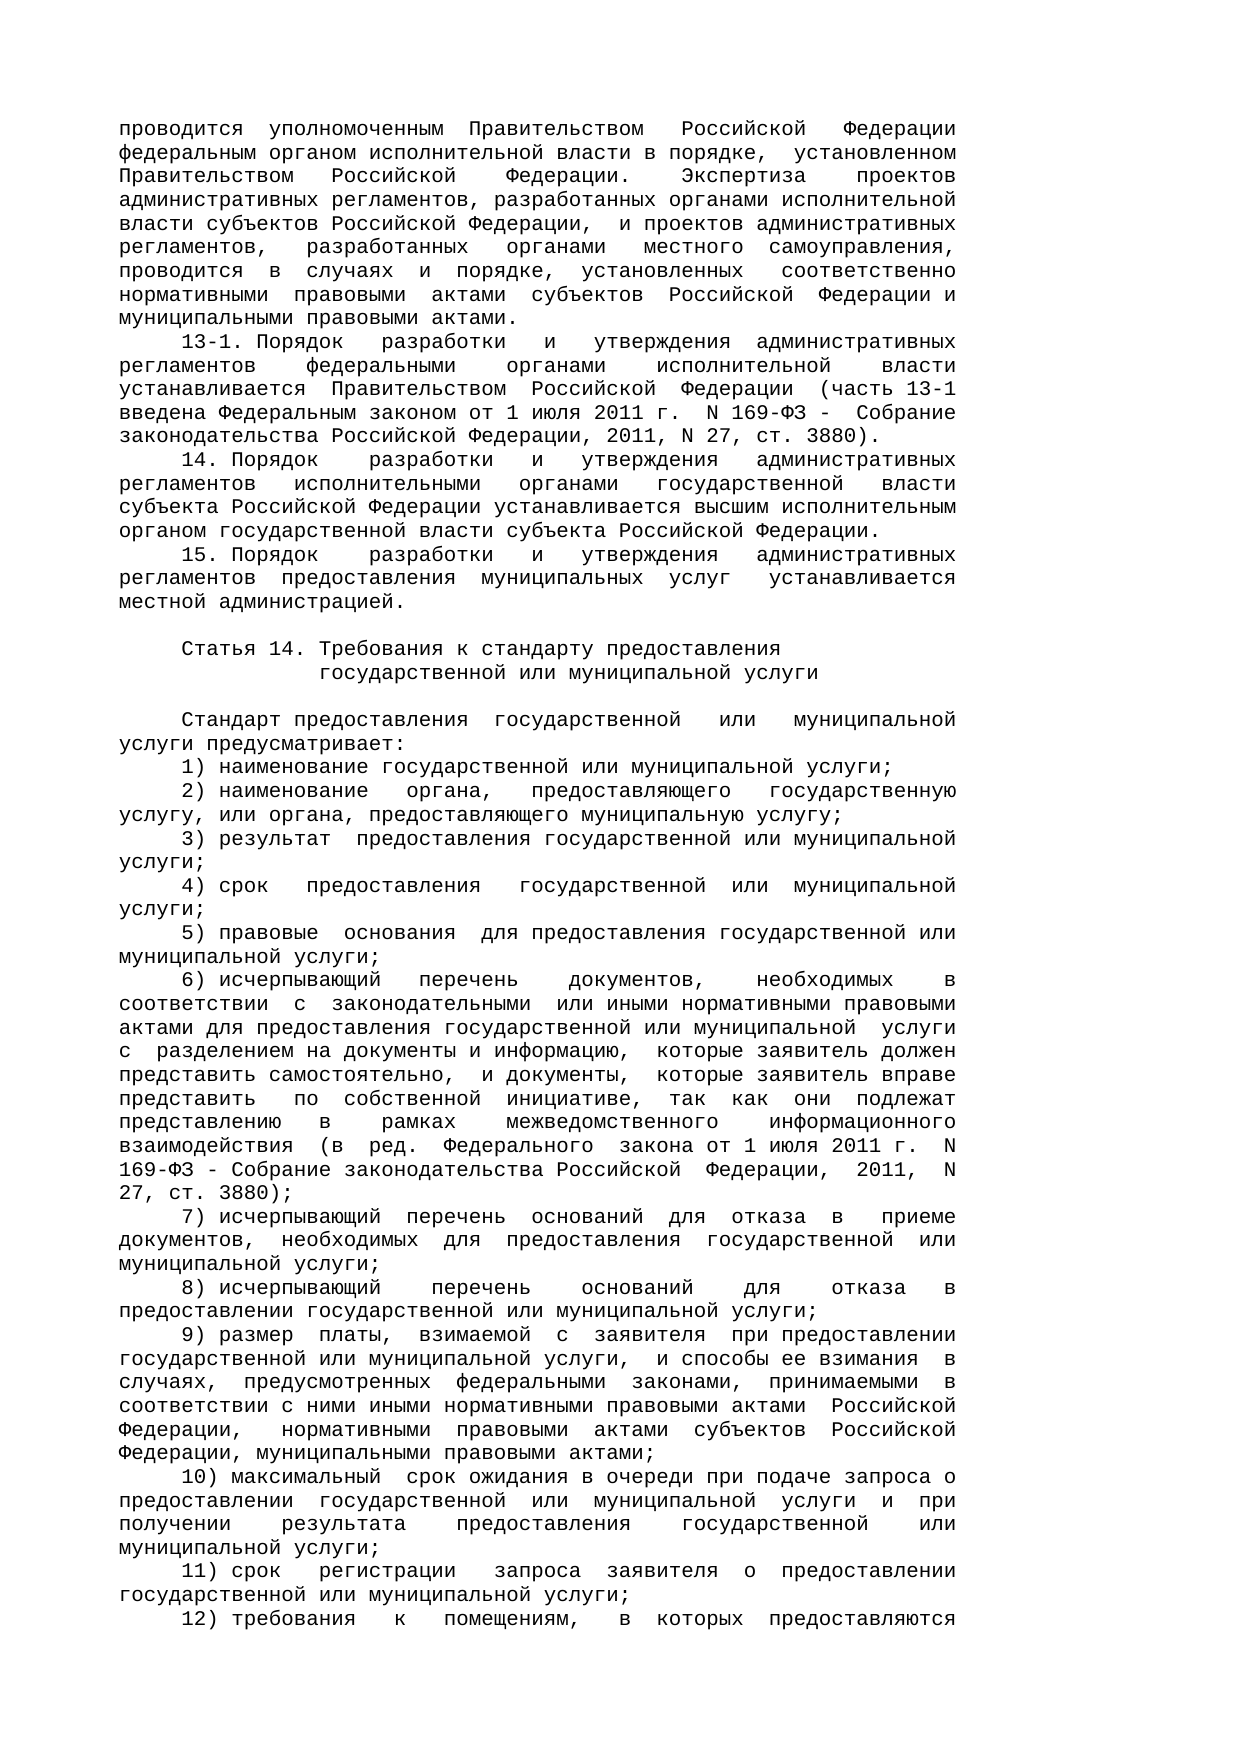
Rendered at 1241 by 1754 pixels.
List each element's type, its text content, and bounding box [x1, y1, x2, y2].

text Стандарт предоставления государственной или муниципальной [119, 709, 1121, 733]
text представить самостоятельно, и документы, которые заявитель вправе [119, 1064, 1121, 1088]
text субъекта Российской Федерации устанавливается высшим исполнительным [119, 496, 1121, 520]
text 14. Порядок разработки и утверждения административных [119, 449, 1121, 473]
text регламентов, разработанных органами местного самоуправления, [119, 236, 1121, 260]
text предоставлении государственной или муниципальной услуги и при [119, 1489, 1121, 1513]
text 7) исчерпывающий перечень оснований для отказа в приеме [119, 1206, 1121, 1229]
text 8) исчерпывающий перечень оснований для отказа в [119, 1277, 1121, 1300]
text 169-ФЗ - Собрание законодательства Российской Федерации, 2011, N [119, 1158, 1121, 1182]
text муниципальной услуги; [119, 1253, 1121, 1277]
text устанавливается Правительством Российской Федерации (часть 13-1 [119, 378, 1121, 402]
text Федерации, нормативными правовыми актами субъектов Российской [119, 1419, 1121, 1442]
text 15. Порядок разработки и утверждения административных [119, 544, 1121, 567]
text регламентов предоставления муниципальных услуг устанавливается [119, 567, 1121, 591]
text получении результата предоставления государственной или [119, 1513, 1121, 1537]
text Федерации, муниципальными правовыми актами; [119, 1442, 1121, 1466]
text предоставлении государственной или муниципальной услуги; [119, 1300, 1121, 1324]
text 11) срок регистрации запроса заявителя о предоставлении [119, 1561, 1121, 1584]
text муниципальной услуги; [119, 1537, 1121, 1561]
text проводится в случаях и порядке, установленных соответственно [119, 260, 1121, 284]
text проводится уполномоченным Правительством Российской Федерации [119, 118, 1121, 142]
text актами для предоставления государственной или муниципальной услуги [119, 1017, 1121, 1040]
text соответствии с законодательными или иными нормативными правовыми [119, 993, 1121, 1017]
text законодательства Российской Федерации, 2011, N 27, ст. 3880). [119, 426, 1121, 449]
text местной администрацией. [119, 591, 1121, 615]
text муниципальными правовыми актами. [119, 307, 1121, 331]
text соответствии с ними иными нормативными правовыми актами Российской [119, 1395, 1121, 1419]
text представить по собственной инициативе, так как они подлежат [119, 1088, 1121, 1111]
text услуги; [119, 851, 1121, 875]
text взаимодействия (в ред. Федерального закона от 1 июля 2011 г. N [119, 1135, 1121, 1158]
text 10) максимальный срок ожидания в очереди при подаче запроса о [119, 1466, 1121, 1489]
text 27, ст. 3880); [119, 1182, 1121, 1206]
text Статья 14. Требования к стандарту предоставления [119, 638, 1121, 662]
text услуги; [119, 898, 1121, 922]
text случаях, предусмотренных федеральными законами, принимаемыми в [119, 1371, 1121, 1395]
text 6) исчерпывающий перечень документов, необходимых в [119, 969, 1121, 993]
text представлению в рамках межведомственного информационного [119, 1111, 1121, 1135]
text власти субъектов Российской Федерации, и проектов административных [119, 213, 1121, 236]
text 2) наименование органа, предоставляющего государственную [119, 780, 1121, 804]
text государственной или муниципальной услуги, и способы ее взимания в [119, 1348, 1121, 1371]
text 9) размер платы, взимаемой с заявителя при предоставлении [119, 1324, 1121, 1348]
text регламентов федеральными органами исполнительной власти [119, 354, 1121, 378]
text услугу, или органа, предоставляющего муниципальную услугу; [119, 804, 1121, 827]
text государственной или муниципальной услуги; [119, 1584, 1121, 1608]
text 5) правовые основания для предоставления государственной или [119, 922, 1121, 946]
text 3) результат предоставления государственной или муниципальной [119, 827, 1121, 851]
text административных регламентов, разработанных органами исполнительной [119, 189, 1121, 213]
text 12) требования к помещениям, в которых предоставляются [119, 1608, 1121, 1631]
text муниципальной услуги; [119, 946, 1121, 969]
text 4) срок предоставления государственной или муниципальной [119, 875, 1121, 898]
text 13-1. Порядок разработки и утверждения административных [119, 331, 1121, 354]
text органом государственной власти субъекта Российской Федерации. [119, 520, 1121, 544]
text государственной или муниципальной услуги [119, 662, 1121, 686]
text 1) наименование государственной или муниципальной услуги; [119, 757, 1121, 780]
text документов, необходимых для предоставления государственной или [119, 1229, 1121, 1253]
text введена Федеральным законом от 1 июля 2011 г. N 169-ФЗ - Собрание [119, 402, 1121, 426]
text нормативными правовыми актами субъектов Российской Федерации и [119, 284, 1121, 307]
text федеральным органом исполнительной власти в порядке, установленном [119, 142, 1121, 165]
text услуги предусматривает: [119, 733, 1121, 757]
text Правительством Российской Федерации. Экспертиза проектов [119, 165, 1121, 189]
text с разделением на документы и информацию, которые заявитель должен [119, 1040, 1121, 1064]
text регламентов исполнительными органами государственной власти [119, 473, 1121, 496]
